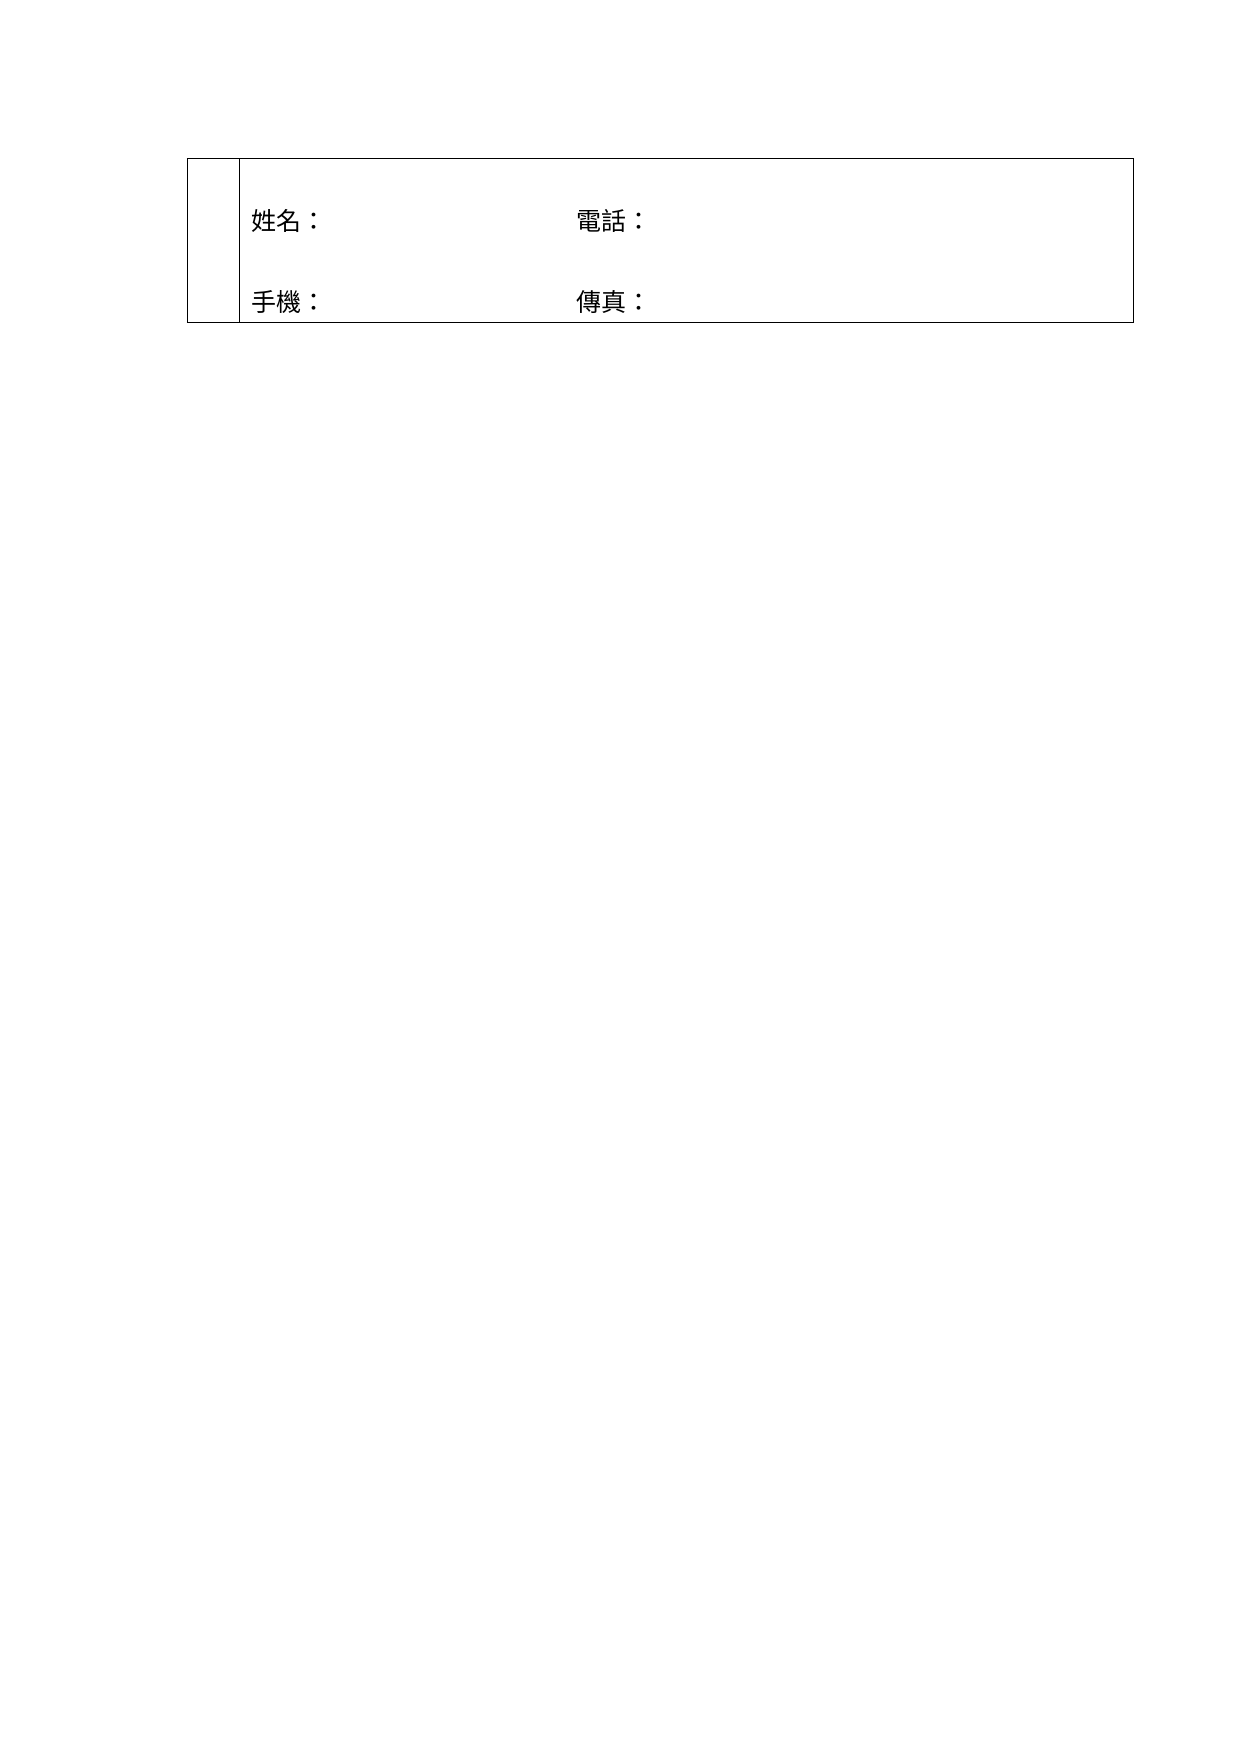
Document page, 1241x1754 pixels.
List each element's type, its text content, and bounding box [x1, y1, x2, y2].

table_cell 姓名： 電話： 手機： 傳真： [240, 159, 1133, 322]
table_cell [188, 159, 239, 322]
